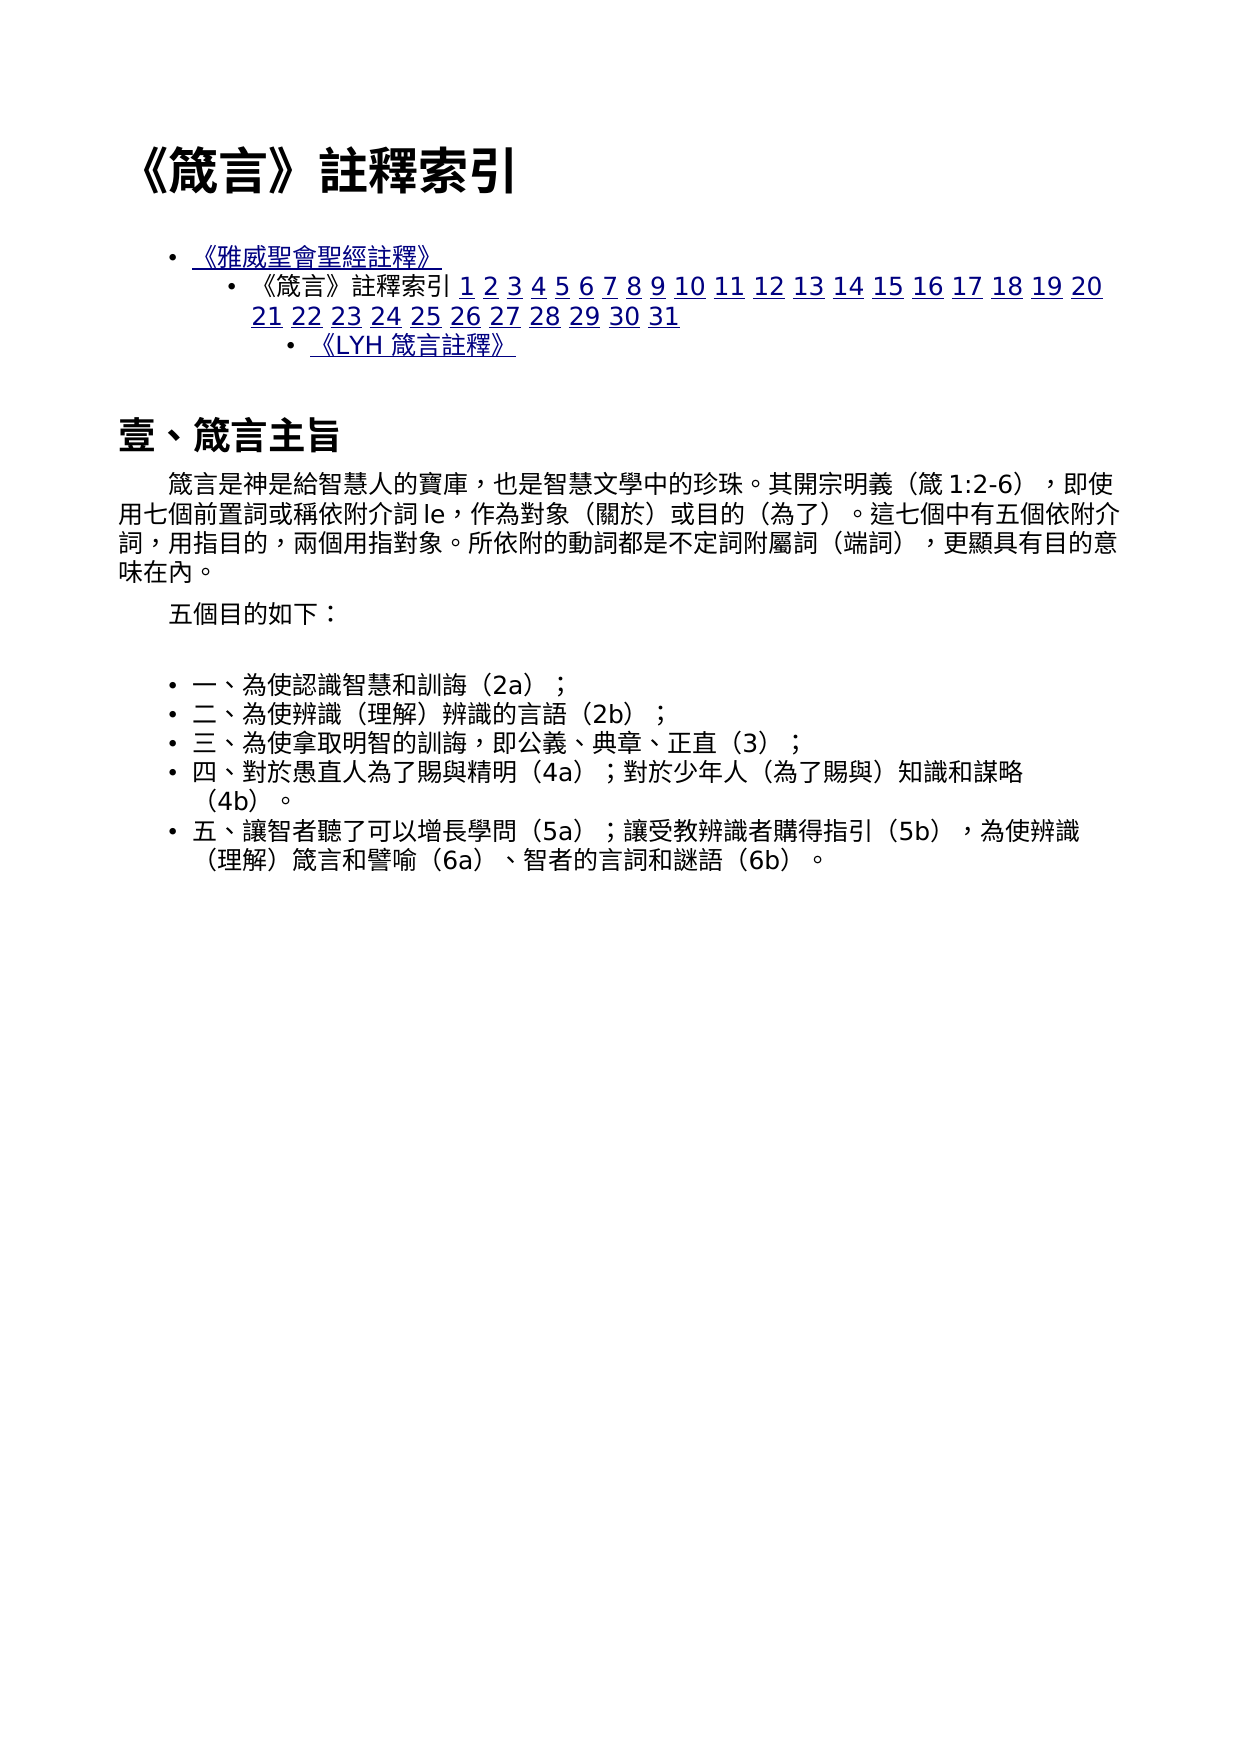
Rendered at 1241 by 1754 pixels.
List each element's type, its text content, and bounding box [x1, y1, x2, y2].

list 五、讓智者聽了可以增長學問（5a）；讓受教辨識者購得指引（5b），為使辨識（理解）箴言和譬喻（6a）、智者的言詞和謎語（6b）。 [177, 817, 1122, 875]
list 《箴言》註釋索引 1 2 3 4 5 6 7 8 9 10 11 12 13 14 15 16 17 18 19 20 21 22 23 24 25 26 27 28 29 30 31 [236, 272, 1122, 331]
text 五個目的如下： [118, 600, 1122, 629]
list 四、對於愚直人為了賜與精明（4a）；對於少年人（為了賜與）知識和謀略（4b）。 [177, 758, 1122, 817]
subtitle 壹、箴言主旨 [118, 414, 1122, 458]
text 箴言是神是給智慧人的寶庫，也是智慧文學中的珍珠。其開宗明義（箴1:2-6），即使用七個前置詞或稱依附介詞le，作為對象（關於）或目的（為了）。這七個中有五個依附介詞，用指目的，兩個用指對象。所依附的動詞都是不定詞附屬詞（端詞），更顯具有目的意味在內。 [118, 471, 1122, 587]
list 一、為使認識智慧和訓誨（2a）； [177, 671, 1122, 700]
list 《LYH 箴言註釋》 [295, 331, 1122, 360]
list 二、為使辨識（理解）辨識的言語（2b）； [177, 700, 1122, 729]
list 《雅威聖會聖經註釋》 [177, 243, 1122, 272]
subtitle 《箴言》註釋索引 [118, 143, 1122, 201]
list 三、為使拿取明智的訓誨，即公義、典章、正直（3）； [177, 729, 1122, 758]
